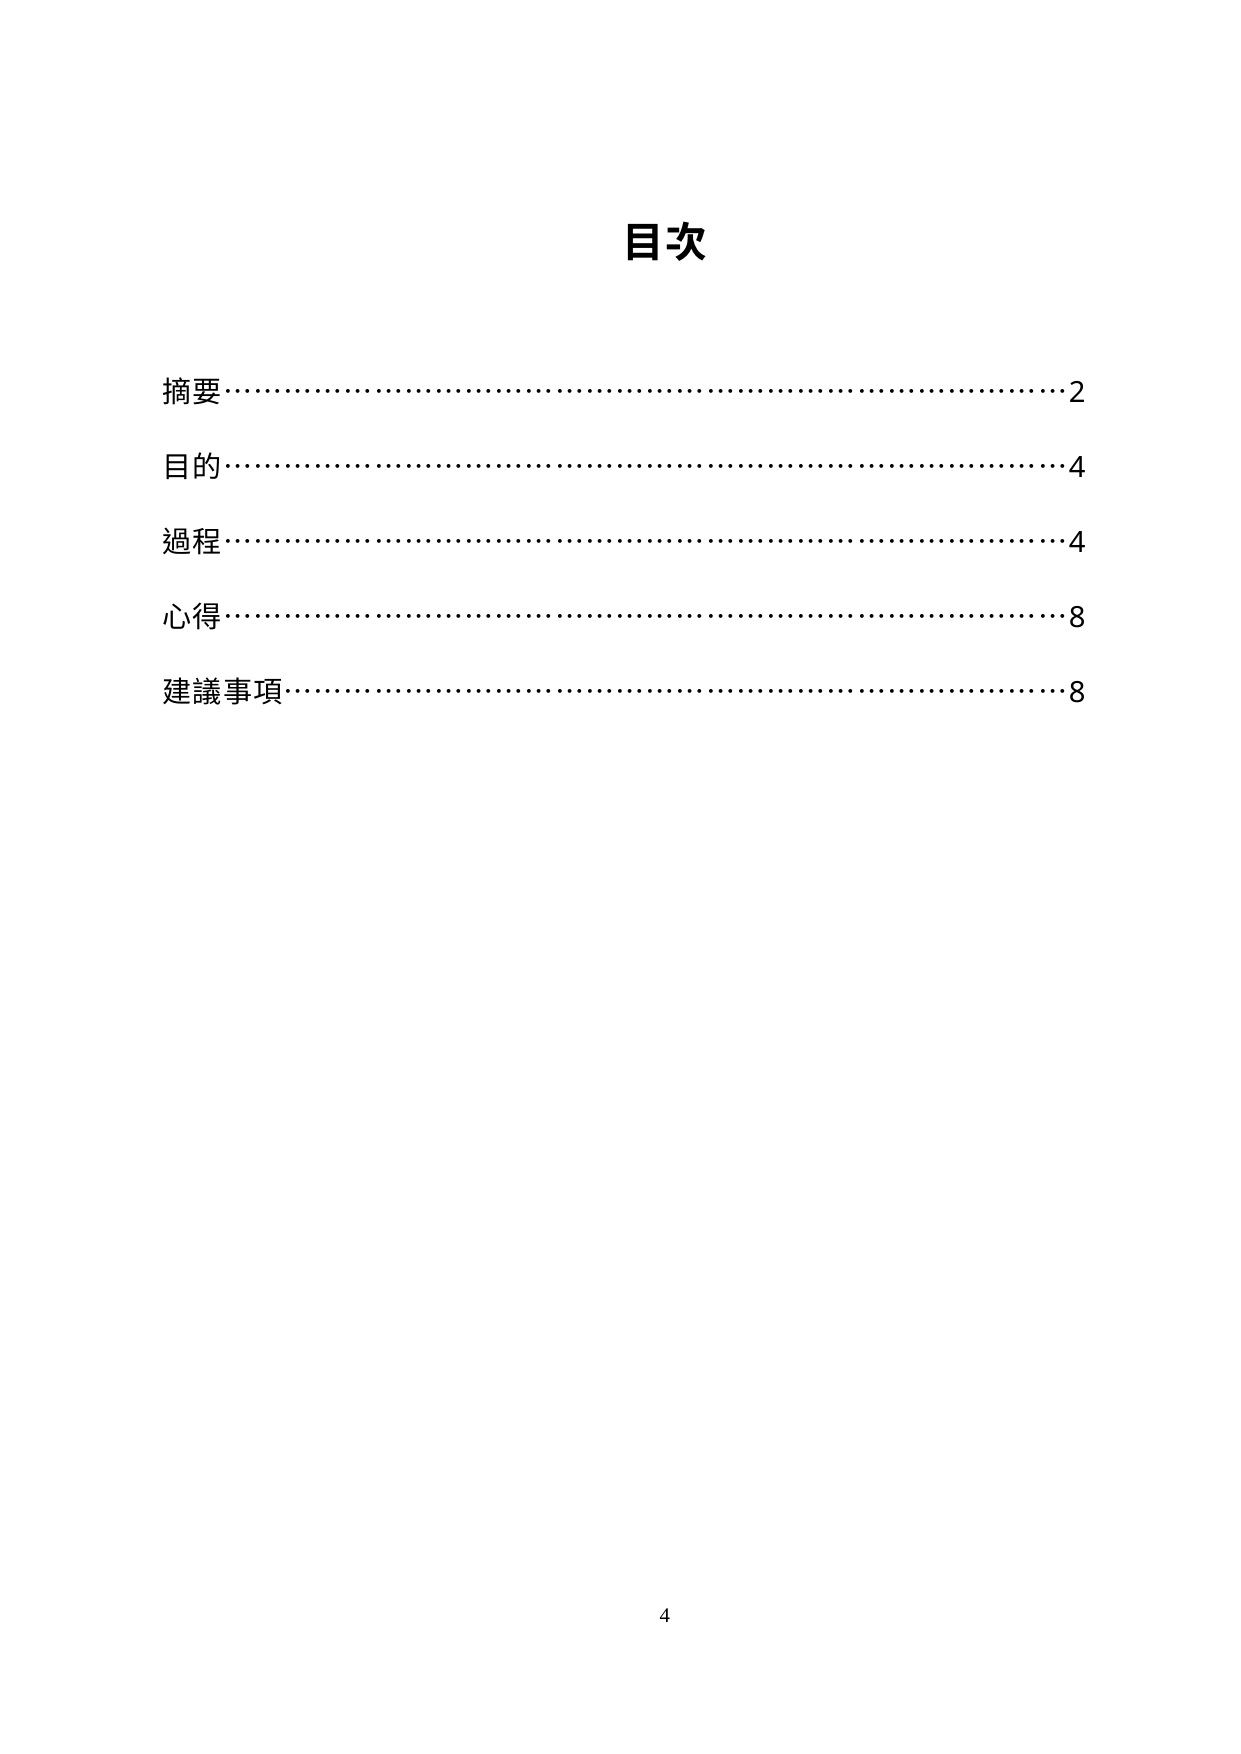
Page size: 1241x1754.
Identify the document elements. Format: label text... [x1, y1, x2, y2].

text 心得…………………………………………………………………………8 [162, 577, 1167, 652]
text 建議事項……………………………………………………………………8 [162, 652, 1167, 727]
text 摘要…………………………………………………………………………2 [162, 352, 1167, 427]
text 目次 [162, 202, 1167, 277]
text 過程…………………………………………………………………………4 [162, 502, 1167, 577]
text 目的…………………………………………………………………………4 [162, 427, 1167, 502]
